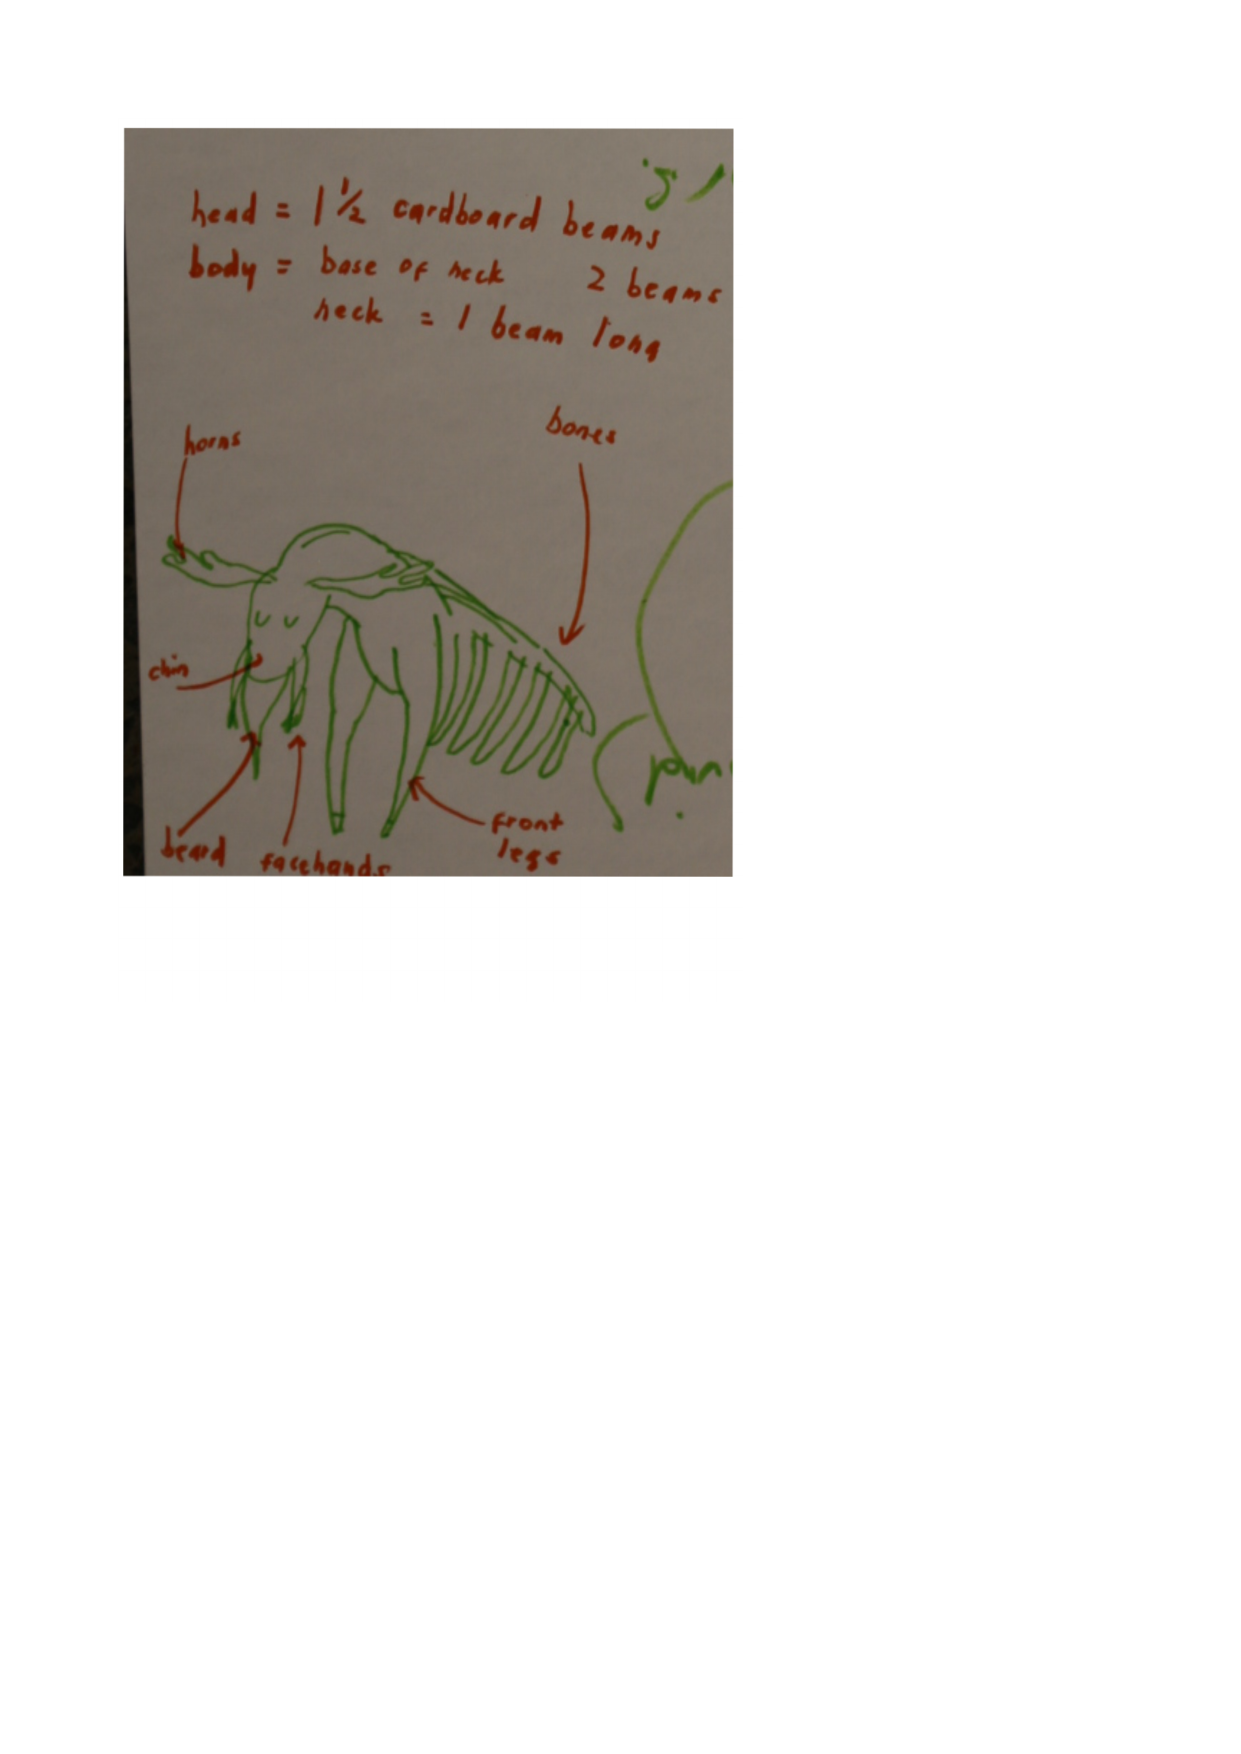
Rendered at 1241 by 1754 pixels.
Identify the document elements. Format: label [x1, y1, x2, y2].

picture [118, 118, 744, 1002]
